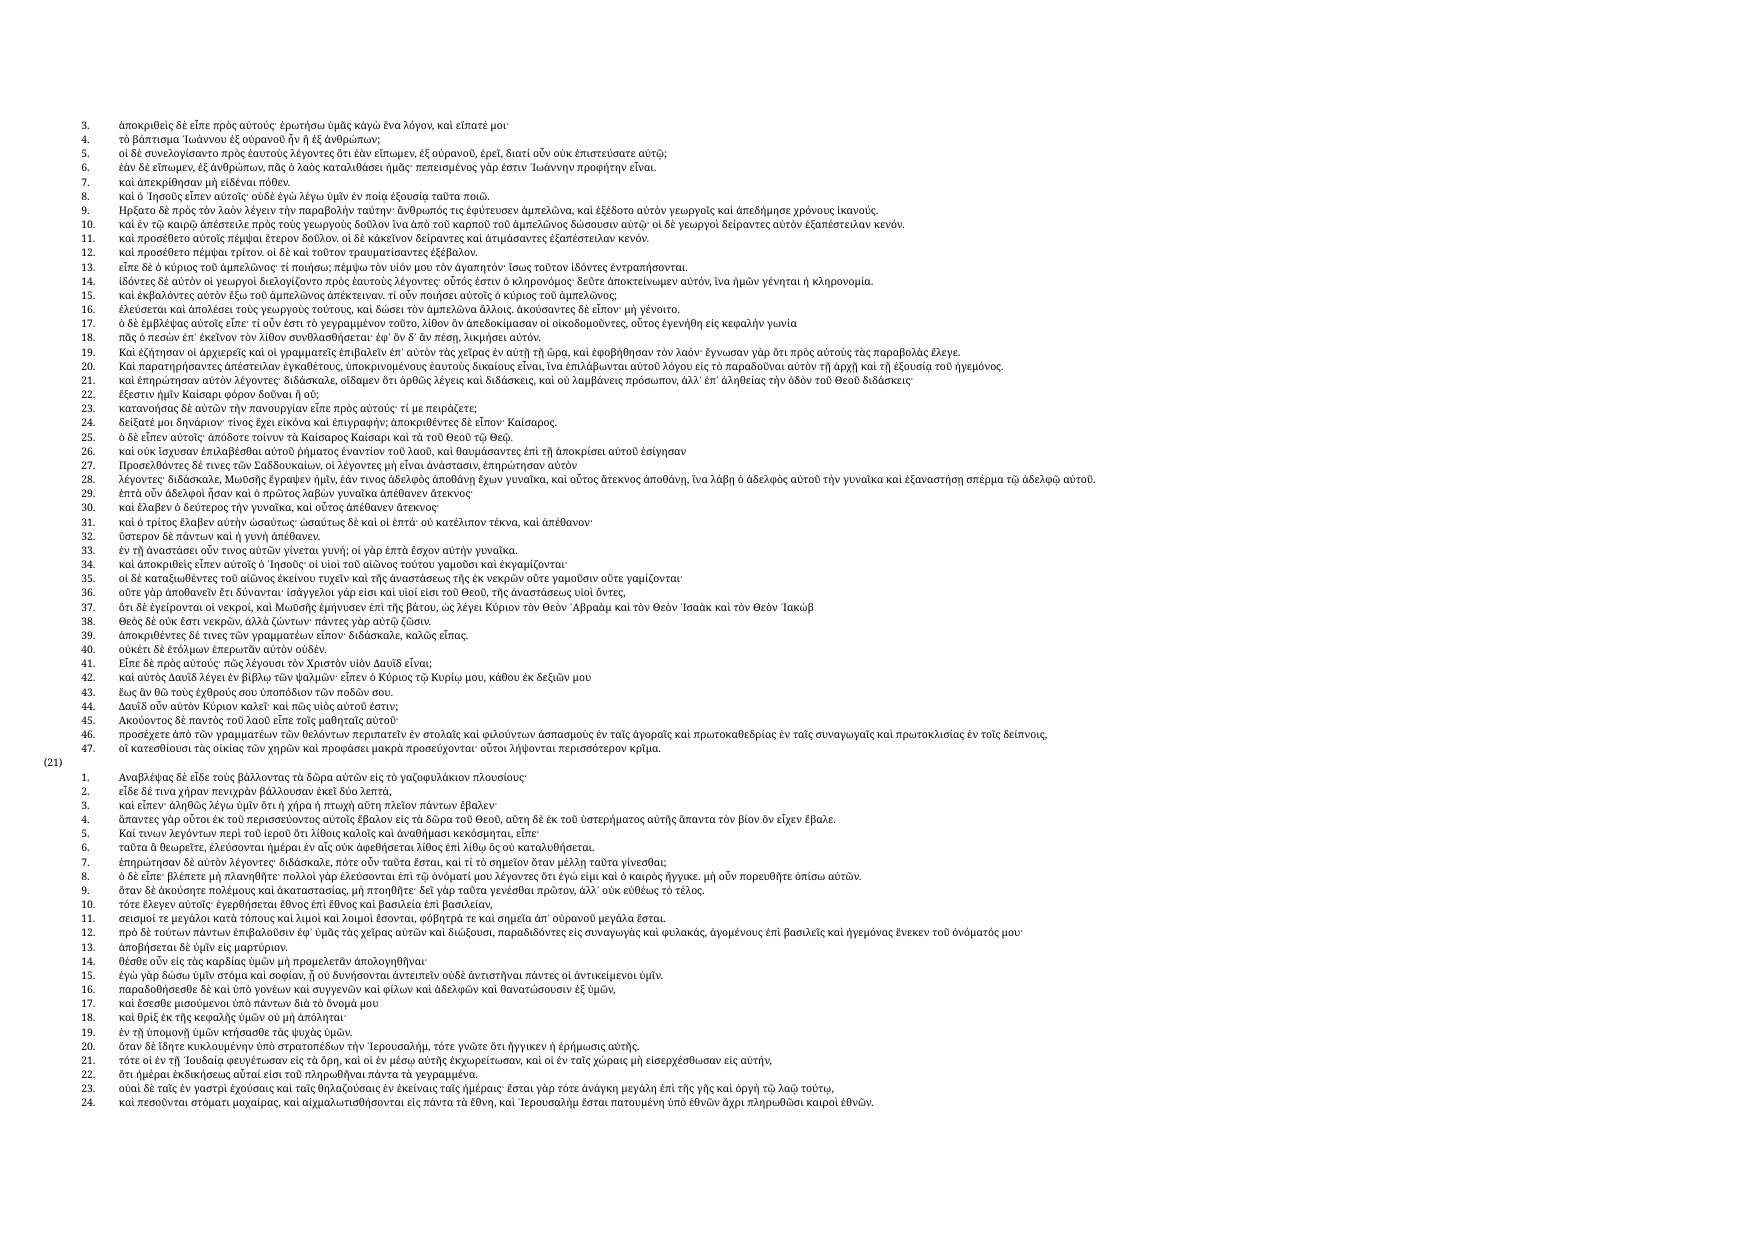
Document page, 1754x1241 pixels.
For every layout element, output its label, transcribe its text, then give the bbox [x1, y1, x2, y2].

list Καὶ παρατηρήσαντες ἀπέστειλαν ἐγκαθέτους, ὑποκρινομένους ἑαυτοὺς δικαίους εἶναι, ἵνα ἐπιλάβωνται αὐτοῦ λόγου εἰς τὸ παραδοῦναι αὐτὸν τῇ ἀρχῇ καὶ τῇ ἐξουσίᾳ τοῦ ἡγεμόνος. [81, 359, 1748, 373]
list καὶ ἐν τῷ καιρῷ ἀπέστειλε πρὸς τοὺς γεωργοὺς δοῦλον ἵνα ἀπὸ τοῦ καρποῦ τοῦ ἀμπελῶνος δώσουσιν αὐτῷ· οἱ δὲ γεωργοὶ δείραντες αὐτὸν ἐξαπέστειλαν κενόν. [81, 217, 1748, 231]
list ἅπαντες γὰρ οὗτοι ἐκ τοῦ περισσεύοντος αὐτοῖς ἔβαλον εἰς τὰ δῶρα τοῦ Θεοῦ, αὕτη δὲ ἐκ τοῦ ὑστερήματος αὐτῆς ἅπαντα τὸν βίον ὃν εἶχεν ἔβαλε. [81, 812, 1748, 826]
list Ακούοντος δὲ παντὸς τοῦ λαοῦ εἶπε τοῖς μαθηταῖς αὐτοῦ· [81, 713, 1748, 727]
list καὶ προσέθετο πέμψαι τρίτον. οἱ δὲ καὶ τοῦτον τραυματίσαντες ἐξέβαλον. [81, 246, 1748, 260]
list ὅταν δὲ ἀκούσητε πολέμους καὶ ἀκαταστασίας, μὴ πτοηθῆτε· δεῖ γὰρ ταῦτα γενέσθαι πρῶτον, ἀλλ᾿ οὐκ εὐθέως τὸ τέλος. [81, 883, 1748, 897]
list κατανοήσας δὲ αὐτῶν τὴν πανουργίαν εἶπε πρὸς αὐτούς· τί με πειράζετε; [81, 401, 1748, 416]
list εἶδε δέ τινα χήραν πενιχρὰν βάλλουσαν ἐκεῖ δύο λεπτά, [81, 784, 1748, 798]
list καὶ εἶπεν· ἀληθῶς λέγω ὑμῖν ὅτι ἡ χήρα ἡ πτωχὴ αὕτη πλεῖον πάντων ἔβαλεν· [81, 798, 1748, 812]
list ἰδόντες δὲ αὐτὸν οἱ γεωργοὶ διελογίζοντο πρὸς ἑαυτοὺς λέγοντες· οὗτός ἐστιν ὁ κληρονόμος· δεῦτε ἀποκτείνωμεν αὐτόν, ἵνα ἡμῶν γένηται ἡ κληρονομία. [81, 274, 1748, 288]
list ἀποκριθέντες δέ τινες τῶν γραμματέων εἶπον· διδάσκαλε, καλῶς εἶπας. [81, 628, 1748, 642]
list δείξατέ μοι δηνάριον· τίνος ἔχει εἰκόνα καὶ ἐπιγραφήν; ἀποκριθέντες δὲ εἶπον· Καίσαρος. [81, 416, 1748, 430]
list οἱ δὲ καταξιωθέντες τοῦ αἰῶνος ἐκείνου τυχεῖν καὶ τῆς ἀναστάσεως τῆς ἐκ νεκρῶν οὔτε γαμοῦσιν οὔτε γαμίζονται· [81, 571, 1748, 586]
list καὶ ἐπηρώτησαν αὐτὸν λέγοντες· διδάσκαλε, οἴδαμεν ὅτι ὀρθῶς λέγεις καὶ διδάσκεις, καὶ οὐ λαμβάνεις πρόσωπον, ἀλλ᾿ ἐπ᾿ ἀληθείας τὴν ὁδὸν τοῦ Θεοῦ διδάσκεις· [81, 373, 1748, 387]
list καὶ ὁ τρίτος ἔλαβεν αὐτὴν ὡσαύτως· ὡσαύτως δὲ καὶ οἱ ἑπτά· οὐ κατέλιπον τέκνα, καὶ ἀπέθανον· [81, 515, 1748, 529]
list καὶ θρὶξ ἐκ τῆς κεφαλῆς ὑμῶν οὐ μὴ ἀπόληται· [81, 1011, 1748, 1025]
list ἕως ἂν θῶ τοὺς ἐχθρούς σου ὑποπόδιον τῶν ποδῶν σου. [81, 685, 1748, 699]
list ὅτι δὲ ἐγείρονται οἱ νεκροί, καὶ Μωῡσῆς ἐμήνυσεν ἐπὶ τῆς βάτου, ὡς λέγει Κύριον τὸν Θεὸν ᾿Αβραὰμ καὶ τὸν Θεὸν ᾿Ισαὰκ καὶ τὸν Θεὸν ᾿Ιακώβ [81, 600, 1748, 614]
list Καί τινων λεγόντων περὶ τοῦ ἱεροῦ ὅτι λίθοις καλοῖς καὶ ἀναθήμασι κεκόσμηται, εἶπε· [81, 826, 1748, 841]
list Καὶ ἐζήτησαν οἱ ἀρχιερεῖς καὶ οἱ γραμματεῖς ἐπιβαλεῖν ἐπ᾿ αὐτὸν τὰς χεῖρας ἐν αὐτῇ τῇ ὥρᾳ, καὶ ἐφοβήθησαν τὸν λαόν· ἔγνωσαν γὰρ ὅτι πρὸς αὐτοὺς τὰς παραβολὰς ἔλεγε. [81, 345, 1748, 359]
list οὐκέτι δὲ ἐτόλμων ἐπερωτᾶν αὐτὸν οὐδέν. [81, 642, 1748, 656]
list Προσελθόντες δέ τινες τῶν Σαδδουκαίων, οἱ λέγοντες μὴ εἶναι ἀνάστασιν, ἐπηρώτησαν αὐτὸν [81, 458, 1748, 472]
list Ηρξατο δὲ πρὸς τὸν λαὸν λέγειν τὴν παραβολὴν ταύτην· ἄνθρωπός τις ἐφύτευσεν ἀμπελῶνα, καὶ ἐξέδοτο αὐτὸν γεωργοῖς καὶ ἀπεδήμησε χρόνους ἱκανούς. [81, 203, 1748, 217]
list ἐὰν δὲ εἴπωμεν, ἐξ ἀνθρώπων, πᾶς ὁ λαὸς καταλιθάσει ἡμᾶς· πεπεισμένος γάρ ἐστιν ᾿Ιωάννην προφήτην εἶναι. [81, 161, 1748, 175]
list καὶ αὐτὸς Δαυῒδ λέγει ἐν βίβλῳ τῶν ψαλμῶν· εἶπεν ὁ Κύριος τῷ Κυρίῳ μου, κάθου ἐκ δεξιῶν μου [81, 671, 1748, 685]
list καὶ ἔσεσθε μισούμενοι ὑπὸ πάντων διὰ τὸ ὄνομά μου [81, 996, 1748, 1011]
list τὸ βάπτισμα ᾿Ιωάννου ἐξ οὐρανοῦ ἦν ἢ ἐξ ἀνθρώπων; [81, 132, 1748, 146]
list οὐαὶ δὲ ταῖς ἐν γαστρὶ ἐχούσαις καὶ ταῖς θηλαζούσαις ἐν ἐκείναις ταῖς ἡμέραις· ἔσται γὰρ τότε ἀνάγκη μεγάλη ἐπὶ τῆς γῆς καὶ ὀργὴ τῷ λαῷ τούτῳ, [81, 1081, 1748, 1096]
list τότε οἱ ἐν τῇ ᾿Ιουδαίᾳ φευγέτωσαν εἰς τὰ ὄρη, καὶ οἱ ἐν μέσῳ αὐτῆς ἐκχωρείτωσαν, καὶ οἱ ἐν ταῖς χώραις μὴ εἰσερχέσθωσαν εἰς αὐτήν, [81, 1053, 1748, 1067]
list πρὸ δὲ τούτων πάντων ἐπιβαλοῦσιν ἐφ᾿ ὑμᾶς τὰς χεῖρας αὐτῶν καὶ διώξουσι, παραδιδόντες εἰς συναγωγὰς καὶ φυλακάς, ἀγομένους ἐπὶ βασιλεῖς καὶ ἡγεμόνας ἕνεκεν τοῦ ὀνόματός μου· [81, 926, 1748, 940]
list ἑπτὰ οὖν ἀδελφοὶ ἦσαν καὶ ὁ πρῶτος λαβὼν γυναῖκα ἀπέθανεν ἄτεκνος· [81, 486, 1748, 501]
list εἶπε δὲ ὁ κύριος τοῦ ἀμπελῶνος· τί ποιήσω; πέμψω τὸν υἱόν μου τὸν ἀγαπητόν· ἴσως τοῦτον ἰδόντες ἐντραπήσονται. [81, 260, 1748, 274]
list ὁ δὲ εἶπε· βλέπετε μὴ πλανηθῆτε· πολλοὶ γὰρ ἐλεύσονται ἐπὶ τῷ ὀνόματί μου λέγοντες ὅτι ἐγώ εἰμι καὶ ὁ καιρὸς ἤγγικε. μὴ οὖν πορευθῆτε ὀπίσω αὐτῶν. [81, 869, 1748, 883]
list ὁ δὲ εἶπεν αὐτοῖς· ἀπόδοτε τοίνυν τὰ Καίσαρος Καίσαρι καὶ τὰ τοῦ Θεοῦ τῷ Θεῷ. [81, 430, 1748, 444]
list Αναβλέψας δὲ εἶδε τοὺς βάλλοντας τὰ δῶρα αὐτῶν εἰς τὸ γαζοφυλάκιον πλουσίους· [81, 770, 1748, 784]
list ὕστερον δὲ πάντων καὶ ἡ γυνὴ ἀπέθανεν. [81, 529, 1748, 543]
list προσέχετε ἀπὸ τῶν γραμματέων τῶν θελόντων περιπατεῖν ἐν στολαῖς καὶ φιλούντων ἀσπασμοὺς ἐν ταῖς ἀγοραῖς καὶ πρωτοκαθεδρίας ἐν ταῖς συναγωγαῖς καὶ πρωτοκλισίας ἐν τοῖς δείπνοις, [81, 727, 1748, 741]
list καὶ ἀπεκρίθησαν μὴ εἰδέναι πόθεν. [81, 175, 1748, 189]
list τότε ἔλεγεν αὐτοῖς· ἐγερθήσεται ἔθνος ἐπὶ ἔθνος καὶ βασιλεία ἐπὶ βασιλείαν, [81, 897, 1748, 911]
list ἐγὼ γὰρ δώσω ὑμῖν στόμα καὶ σοφίαν, ᾗ οὐ δυνήσονται ἀντειπεῖν οὐδὲ ἀντιστῆναι πάντες οἱ ἀντικείμενοι ὑμῖν. [81, 968, 1748, 982]
list παραδοθήσεσθε δὲ καὶ ὑπὸ γονέων καὶ συγγενῶν καὶ φίλων καὶ ἀδελφῶν καὶ θανατώσουσιν ἐξ ὑμῶν, [81, 982, 1748, 996]
list ἐν τῇ ἀναστάσει οὖν τινος αὐτῶν γίνεται γυνή; οἱ γὰρ ἑπτὰ ἔσχον αὐτὴν γυναῖκα. [81, 543, 1748, 557]
list καὶ ὁ ᾿Ιησοῦς εἶπεν αὐτοῖς· οὐδὲ ἐγὼ λέγω ὑμῖν ἐν ποίᾳ ἐξουσίᾳ ταῦτα ποιῶ. [81, 189, 1748, 203]
list ἔξεστιν ἡμῖν Καίσαρι φόρον δοῦναι ἢ οὔ; [81, 387, 1748, 401]
list καὶ ἀποκριθεὶς εἶπεν αὐτοῖς ὁ ᾿Ιησοῦς· οἱ υἱοὶ τοῦ αἰῶνος τούτου γαμοῦσι καὶ ἐκγαμίζονται· [81, 557, 1748, 571]
list πᾶς ὁ πεσὼν ἐπ᾿ ἐκεῖνον τὸν λίθον συνθλασθήσεται· ἐφ᾿ ὃν δ᾿ ἂν πέσῃ, λικμήσει αὐτόν. [81, 331, 1748, 345]
list σεισμοί τε μεγάλοι κατὰ τόπους καὶ λιμοὶ καὶ λοιμοὶ ἔσονται, φόβητρά τε καὶ σημεῖα ἀπ᾿ οὐρανοῦ μεγάλα ἔσται. [81, 911, 1748, 926]
list Εἶπε δὲ πρὸς αὐτούς· πῶς λέγουσι τὸν Χριστὸν υἱὸν Δαυῒδ εἶναι; [81, 656, 1748, 671]
list ἀποβήσεται δὲ ὑμῖν εἰς μαρτύριον. [81, 940, 1748, 954]
list θέσθε οὖν εἰς τὰς καρδίας ὑμῶν μὴ προμελετᾶν ἀπολογηθῆναι· [81, 954, 1748, 968]
list λέγοντες· διδάσκαλε, Μωῡσῆς ἔγραψεν ἡμῖν, ἐάν τινος ἀδελφὸς ἀποθάνῃ ἔχων γυναῖκα, καὶ οὗτος ἄτεκνος ἀποθάνῃ, ἵνα λάβῃ ὁ ἀδελφὸς αὐτοῦ τὴν γυναῖκα καὶ ἐξαναστήσῃ σπέρμα τῷ ἀδελφῷ αὐτοῦ. [81, 472, 1748, 486]
list ἐν τῇ ὑπομονῇ ὑμῶν κτήσασθε τὰς ψυχὰς ὑμῶν. [81, 1025, 1748, 1039]
list ὁ δὲ ἐμβλέψας αὐτοῖς εἶπε· τί οὖν ἐστι τὸ γεγραμμένον τοῦτο, λίθον ὃν ἀπεδοκίμασαν οἱ οἰκοδομοῦντες, οὗτος ἐγενήθη εἰς κεφαλὴν γωνία [81, 316, 1748, 331]
list Θεὸς δὲ οὐκ ἔστι νεκρῶν, ἀλλὰ ζώντων· πάντες γὰρ αὐτῷ ζῶσιν. [81, 614, 1748, 628]
list ἀποκριθεὶς δὲ εἶπε πρὸς αὐτούς· ἐρωτήσω ὑμᾶς κἀγὼ ἕνα λόγον, καὶ εἴπατέ μοι· [81, 118, 1748, 132]
list οἱ δὲ συνελογίσαντο πρὸς ἑαυτοὺς λέγοντες ὅτι ἐὰν εἴπωμεν, ἐξ οὐρανοῦ, ἐρεῖ, διατί οὖν οὐκ ἐπιστεύσατε αὐτῷ; [81, 146, 1748, 161]
list καὶ οὐκ ἴσχυσαν ἐπιλαβέσθαι αὐτοῦ ῥήματος ἐναντίον τοῦ λαοῦ, καὶ θαυμάσαντες ἐπὶ τῇ ἀποκρίσει αὐτοῦ ἐσίγησαν [81, 444, 1748, 458]
list καὶ προσέθετο αὐτοῖς πέμψαι ἕτερον δοῦλον. οἱ δὲ κἀκεῖνον δείραντες καὶ ἀτιμάσαντες ἐξαπέστειλαν κενόν. [81, 231, 1748, 246]
list ἐλεύσεται καὶ ἀπολέσει τοὺς γεωργοὺς τούτους, καὶ δώσει τὸν ἀμπελῶνα ἄλλοις. ἀκούσαντες δὲ εἶπον· μὴ γένοιτο. [81, 302, 1748, 316]
list καὶ πεσοῦνται στόματι μαχαίρας, καὶ αἰχμαλωτισθήσονται εἰς πάντα τὰ ἔθνη, καὶ ῾Ιερουσαλὴμ ἔσται πατουμένη ὑπὸ ἐθνῶν ἄχρι πληρωθῶσι καιροὶ ἐθνῶν. [81, 1096, 1748, 1110]
list οὔτε γὰρ ἀποθανεῖν ἔτι δύνανται· ἰσάγγελοι γάρ εἰσι καὶ υἱοί εἰσι τοῦ Θεοῦ, τῆς ἀναστάσεως υἱοὶ ὄντες, [81, 586, 1748, 600]
list ἐπηρώτησαν δὲ αὐτὸν λέγοντες· διδάσκαλε, πότε οὖν ταῦτα ἔσται, καὶ τί τὸ σημεῖον ὅταν μέλλῃ ταῦτα γίνεσθαι; [81, 855, 1748, 869]
list καὶ ἔλαβεν ὁ δεύτερος τὴν γυναῖκα, καὶ οὗτος ἀπέθανεν ἄτεκνος· [81, 501, 1748, 515]
list Δαυῒδ οὖν αὐτὸν Κύριον καλεῖ· καὶ πῶς υἱὸς αὐτοῦ ἐστιν; [81, 699, 1748, 713]
list ταῦτα ἃ θεωρεῖτε, ἐλεύσονται ἡμέραι ἐν αἷς οὐκ ἀφεθήσεται λίθος ἐπὶ λίθῳ ὃς οὐ καταλυθήσεται. [81, 841, 1748, 855]
list ὅτι ἡμέραι ἐκδικήσεως αὗταί εἰσι τοῦ πληρωθῆναι πάντα τὰ γεγραμμένα. [81, 1067, 1748, 1081]
list ὅταν δὲ ἴδητε κυκλουμένην ὑπὸ στρατοπέδων τὴν ῾Ιερουσαλήμ, τότε γνῶτε ὅτι ἤγγικεν ἡ ἐρήμωσις αὐτῆς. [81, 1039, 1748, 1053]
list οἳ κατεσθίουσι τὰς οἰκίας τῶν χηρῶν καὶ προφάσει μακρὰ προσεύχονται· οὗτοι λήψονται περισσότερον κρῖμα. [81, 741, 1748, 756]
list καὶ ἐκβαλόντες αὐτὸν ἔξω τοῦ ἀμπελῶνος ἀπέκτειναν. τί οὖν ποιήσει αὐτοῖς ὁ κύριος τοῦ ἀμπελῶνος; [81, 288, 1748, 302]
